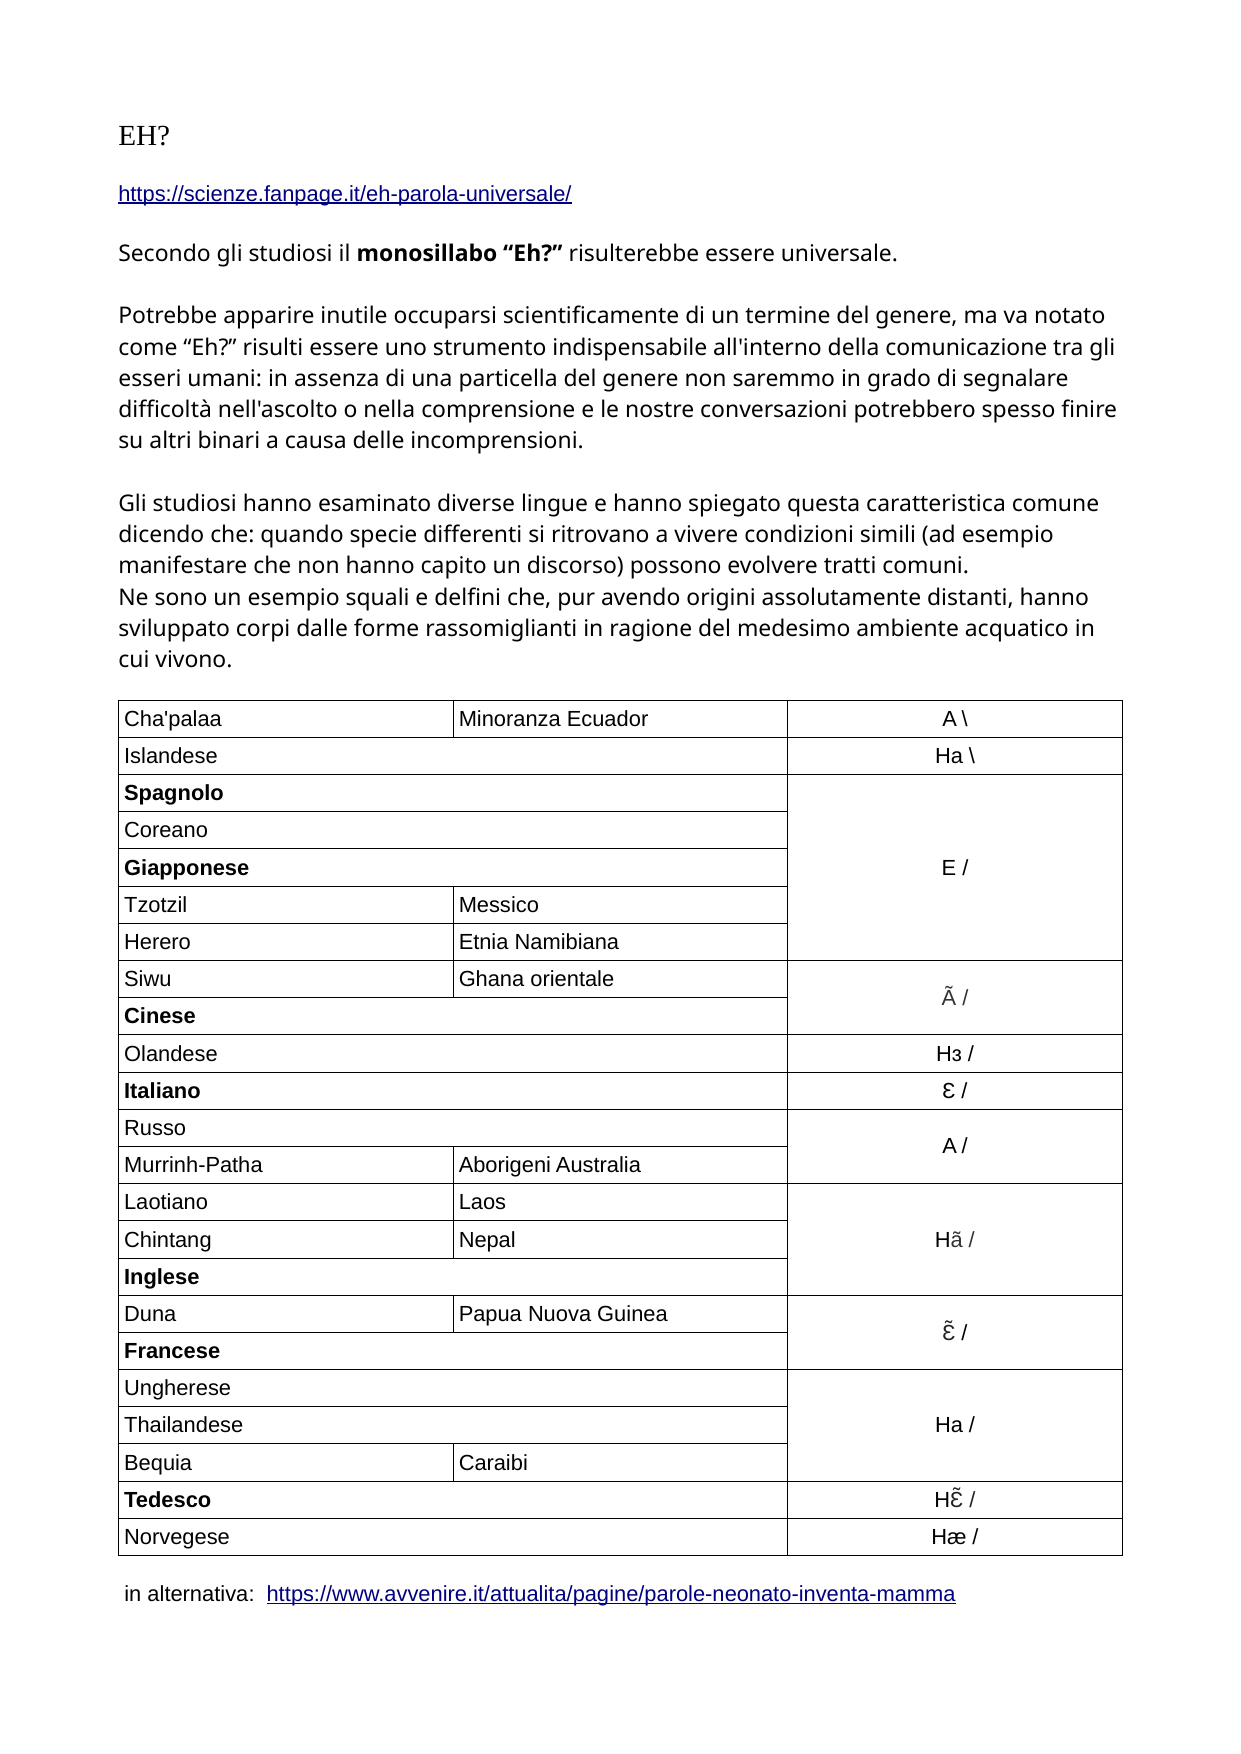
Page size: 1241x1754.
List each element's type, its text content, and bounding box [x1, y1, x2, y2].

table_cell Olandese [119, 1035, 787, 1071]
table_cell E / [788, 775, 1122, 960]
table_cell Francese [119, 1333, 787, 1369]
text Gli studiosi hanno esaminato diverse lingue e hanno spiegato questa caratteristica comune dicendo che: quando specie differenti si ritrovano a vivere condizioni simili (ad esempio manifestare che non hanno capito un discorso) possono evolvere tratti comuni. [118, 487, 1122, 581]
table_cell Ghana orientale [454, 961, 787, 997]
table_cell Messico [454, 887, 787, 923]
table_cell HƐ̃ / [788, 1482, 1122, 1518]
table_cell A / [788, 1110, 1122, 1183]
table_cell Laos [454, 1184, 787, 1220]
table_cell Coreano [119, 812, 787, 848]
table_cell Ɛ̃ / [788, 1296, 1122, 1369]
text in alternativa: https://www.avvenire.it/attualita/pagine/parole-neonato-inventa-mamma [118, 1556, 1122, 1606]
table_cell Tzotzil [119, 887, 453, 923]
table_cell Papua Nuova Guinea [454, 1296, 787, 1332]
table_cell Hã / [788, 1184, 1122, 1294]
table_cell Ha \ [788, 738, 1122, 774]
text Potrebbe apparire inutile occuparsi scientificamente di un termine del genere, ma va notato come “Eh?” risulti essere uno strumento indispensabile all'interno della comunicazione tra gli esseri umani: in assenza di una particella del genere non saremmo in grado di segnalare difficoltà nell'ascolto o nella comprensione e le nostre conversazioni potrebbero spesso finire su altri binari a causa delle incomprensioni. [118, 299, 1122, 456]
table_header Cha'palaa [119, 701, 453, 737]
table_cell Duna [119, 1296, 453, 1332]
table_cell Inglese [119, 1259, 787, 1294]
table_cell Russo [119, 1110, 787, 1146]
table_cell Hæ / [788, 1519, 1122, 1555]
table_cell Herero [119, 924, 453, 960]
table_cell Chintang [119, 1221, 453, 1257]
table_header Minoranza Ecuador [454, 701, 787, 737]
table_cell Islandese [119, 738, 787, 774]
table_cell Thailandese [119, 1407, 787, 1443]
table_cell Laotiano [119, 1184, 453, 1220]
table_cell Etnia Namibiana [454, 924, 787, 960]
text EH? [118, 118, 1122, 152]
table_cell Murrinh-Patha [119, 1147, 453, 1183]
table_cell Giapponese [119, 849, 787, 886]
table_cell Spagnolo [119, 775, 787, 811]
table_cell Aborigeni Australia [454, 1147, 787, 1183]
table_cell Ungherese [119, 1370, 787, 1406]
table_cell Nepal [454, 1221, 787, 1257]
table_cell Siwu [119, 961, 453, 997]
table_cell Cinese [119, 998, 787, 1034]
table_cell Caraibi [454, 1444, 787, 1481]
table_header A \ [788, 701, 1122, 737]
table_cell Bequia [119, 1444, 453, 1481]
table_cell Norvegese [119, 1519, 787, 1555]
table_cell Ɛ / [788, 1073, 1122, 1109]
table_cell Tedesco [119, 1482, 787, 1518]
text Secondo gli studiosi il monosillabo “Eh?” risulterebbe essere universale. [118, 237, 1122, 268]
text Ne sono un esempio squali e delfini che, pur avendo origini assolutamente distanti, hanno sviluppato corpi dalle forme rassomiglianti in ragione del medesimo ambiente acquatico in cui vivono. [118, 581, 1122, 674]
table_cell Ha / [788, 1370, 1122, 1481]
table_cell Hɜ / [788, 1035, 1122, 1071]
text https://scienze.fanpage.it/eh-parola-universale/ [118, 180, 1122, 206]
table_cell Ã / [788, 961, 1122, 1034]
table_cell Italiano [119, 1073, 787, 1109]
